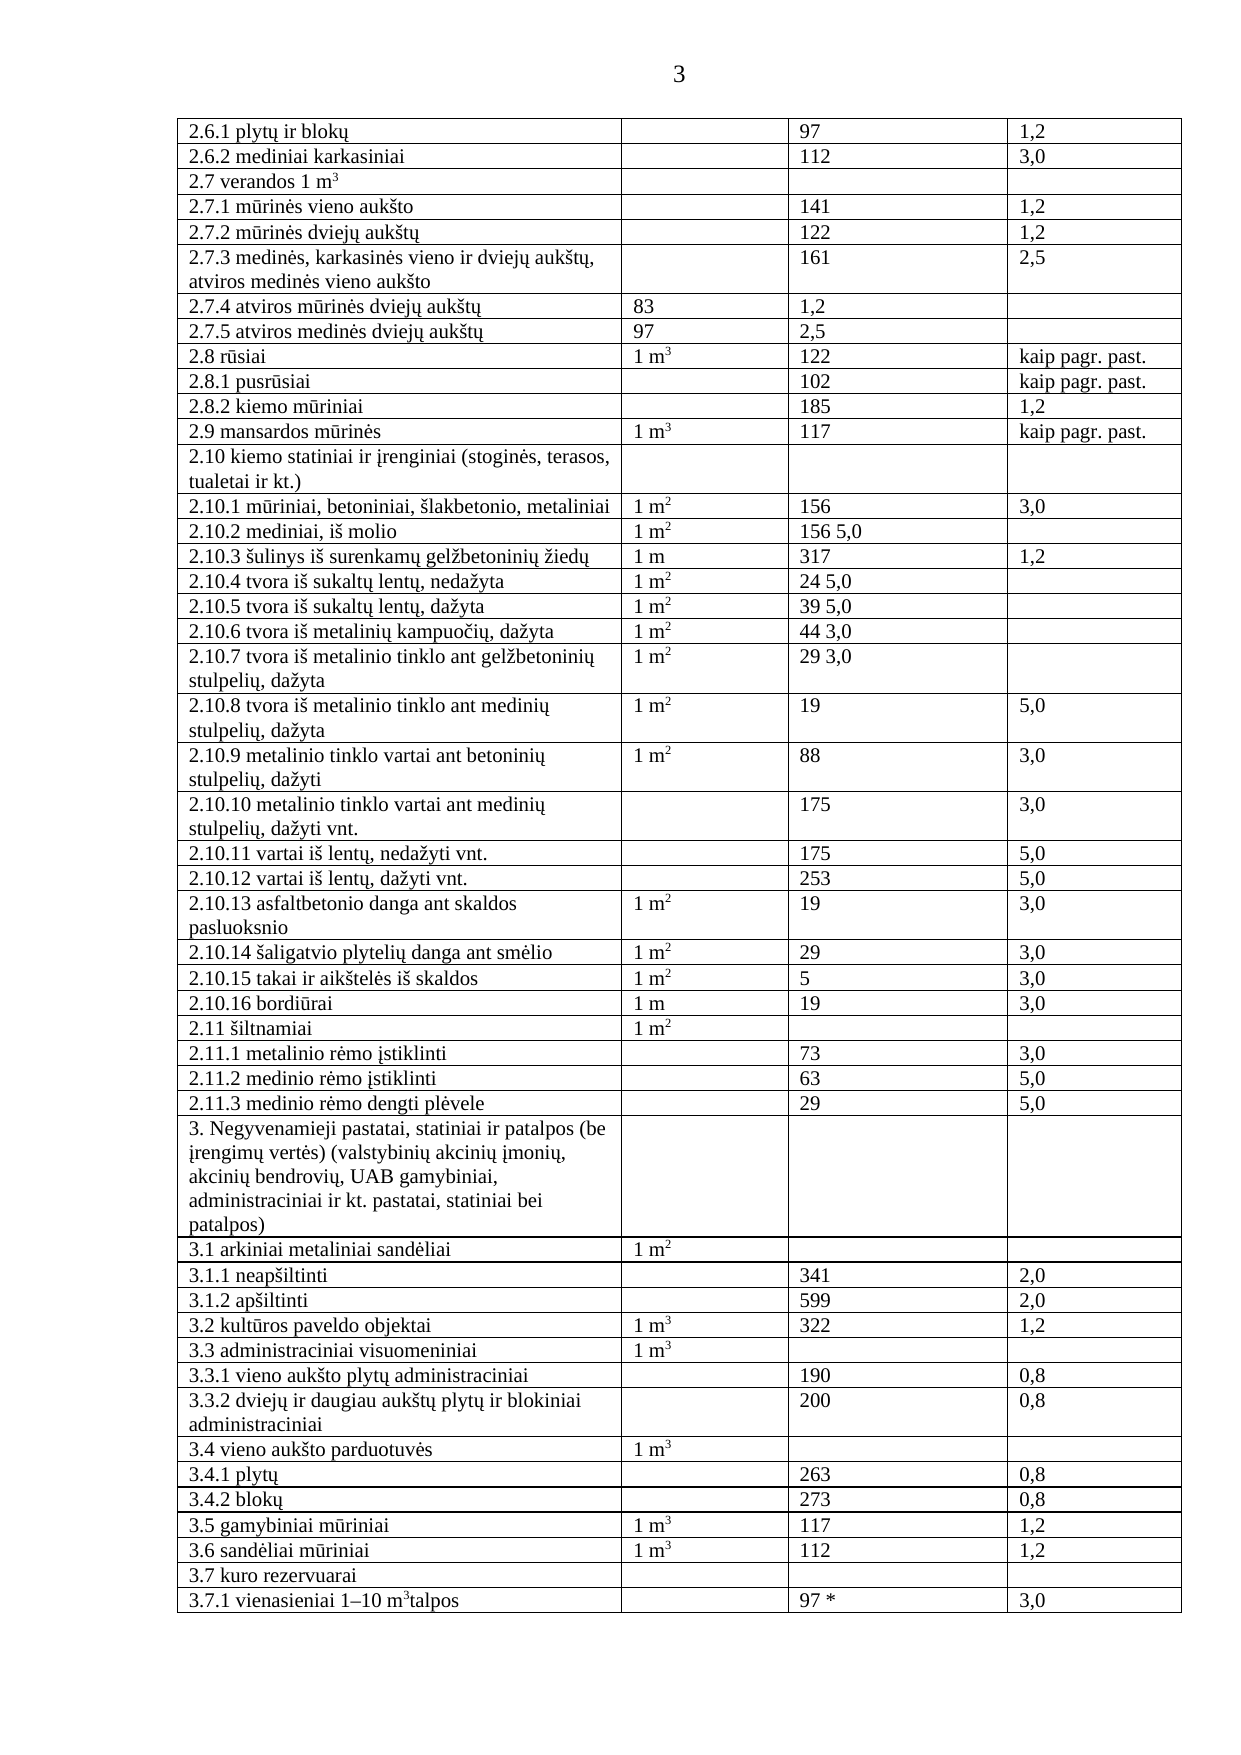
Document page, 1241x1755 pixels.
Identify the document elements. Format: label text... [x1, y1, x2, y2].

table_cell [1008, 445, 1181, 493]
table_cell 2.10 kiemo statiniai ir įrenginiai (stoginės, terasos, tualetai ir kt.) [178, 445, 621, 493]
table_cell 1 m2 [622, 569, 788, 593]
table_cell 1 m3 [622, 1338, 788, 1362]
table_cell 117 [789, 1513, 1007, 1537]
table_cell 599 [789, 1288, 1007, 1312]
table_cell 88 [789, 743, 1007, 791]
table_cell 341 [789, 1263, 1007, 1287]
table_cell 1 m2 [622, 743, 788, 791]
table_cell 122 [789, 220, 1007, 244]
table_cell [789, 1238, 1007, 1261]
table_cell [622, 144, 788, 168]
table_cell 1,2 [1008, 394, 1181, 418]
table_cell 2.6.1 plytų ir blokų [178, 119, 621, 143]
table_cell 29 3,0 [789, 644, 1007, 692]
table_cell 1,2 [1008, 1513, 1181, 1537]
table_cell [622, 1563, 788, 1587]
table_cell [622, 1363, 788, 1387]
table_cell [622, 1116, 788, 1236]
table_cell 317 [789, 544, 1007, 568]
table_cell kaip pagr. past. [1008, 369, 1181, 393]
table_cell 1 m3 [622, 1538, 788, 1562]
table_cell [622, 1488, 788, 1511]
table_cell [1008, 294, 1181, 318]
table_cell [622, 1388, 788, 1436]
table_cell 3.5 gamybiniai mūriniai [178, 1513, 621, 1537]
table_cell 3.3 administraciniai visuomeniniai [178, 1338, 621, 1362]
table_cell 2.10.15 takai ir aikštelės iš skaldos [178, 965, 621, 989]
table_cell 1 m3 [622, 344, 788, 368]
table_cell 3.7 kuro rezervuarai [178, 1563, 621, 1587]
table_cell [622, 1462, 788, 1486]
table_cell 5,0 [1008, 1066, 1181, 1090]
table_cell [1008, 519, 1181, 543]
table_cell 1 m2 [622, 940, 788, 964]
table_cell 29 [789, 1091, 1007, 1115]
table_cell [1008, 1016, 1181, 1040]
table_cell 1 m3 [622, 419, 788, 443]
table_cell 2.10.12 vartai iš lentų, dažyti vnt. [178, 866, 621, 890]
table_cell [789, 1116, 1007, 1236]
table_cell 19 [789, 694, 1007, 742]
table_cell 156 5,0 [789, 519, 1007, 543]
table_cell 3,0 [1008, 965, 1181, 989]
table_cell [622, 1588, 788, 1612]
table_cell [622, 1041, 788, 1065]
table_cell 175 [789, 792, 1007, 840]
table_cell [789, 1437, 1007, 1461]
table_cell 161 [789, 245, 1007, 293]
table_cell 3,0 [1008, 743, 1181, 791]
table_cell 2,0 [1008, 1263, 1181, 1287]
table_cell [622, 1066, 788, 1090]
table_cell 2.10.6 tvora iš metalinių kampuočių, dažyta [178, 619, 621, 643]
table_cell 1 m2 [622, 1016, 788, 1040]
table_cell 3,0 [1008, 940, 1181, 964]
table_cell 2.10.7 tvora iš metalinio tinklo ant gelžbetoninių stulpelių, dažyta [178, 644, 621, 692]
table_cell 5,0 [1008, 694, 1181, 742]
table_cell 5,0 [1008, 866, 1181, 890]
table_cell [622, 792, 788, 840]
table_cell [622, 220, 788, 244]
table_cell 1,2 [1008, 220, 1181, 244]
table_cell kaip pagr. past. [1008, 419, 1181, 443]
table_cell 2.10.10 metalinio tinklo vartai ant medinių stulpelių, dažyti vnt. [178, 792, 621, 840]
table_cell 1,2 [1008, 1538, 1181, 1562]
table_cell 97 * [789, 1588, 1007, 1612]
table_cell [1008, 569, 1181, 593]
table_cell 63 [789, 1066, 1007, 1090]
table_cell 2.10.2 mediniai, iš molio [178, 519, 621, 543]
table_cell [622, 866, 788, 890]
table_cell [789, 1338, 1007, 1362]
table_cell 2.7.2 mūrinės dviejų aukštų [178, 220, 621, 244]
table_cell 141 [789, 195, 1007, 218]
table_cell 1 m2 [622, 494, 788, 518]
table_cell 1,2 [1008, 1313, 1181, 1337]
table_cell 83 [622, 294, 788, 318]
table_cell 2.7.1 mūrinės vieno aukšto [178, 195, 621, 218]
table_cell [622, 369, 788, 393]
table_cell [1008, 169, 1181, 193]
table_cell 2.10.1 mūriniai, betoniniai, šlakbetonio, metaliniai [178, 494, 621, 518]
table_cell 2.10.13 asfaltbetonio danga ant skaldos pasluoksnio [178, 891, 621, 939]
table_cell 117 [789, 419, 1007, 443]
table_cell 2.6.2 mediniai karkasiniai [178, 144, 621, 168]
table_cell 3.4.1 plytų [178, 1462, 621, 1486]
table_cell 3.1.1 neapšiltinti [178, 1263, 621, 1287]
table_cell 3,0 [1008, 991, 1181, 1014]
table_cell [1008, 644, 1181, 692]
table_cell 44 3,0 [789, 619, 1007, 643]
table_cell 97 [789, 119, 1007, 143]
table_cell 39 5,0 [789, 594, 1007, 618]
table_cell 2.10.3 šulinys iš surenkamų gelžbetoninių žiedų [178, 544, 621, 568]
table_cell 200 [789, 1388, 1007, 1436]
table_cell 2,5 [789, 319, 1007, 343]
table_cell 1 m2 [622, 619, 788, 643]
table_cell 102 [789, 369, 1007, 393]
table_cell 3.1.2 apšiltinti [178, 1288, 621, 1312]
table_cell 1 m3 [622, 1513, 788, 1537]
table_cell 3. Negyvenamieji pastatai, statiniai ir patalpos (be įrengimų vertės) (valstybinių akcinių įmonių, akcinių bendrovių, UAB gamybiniai, administraciniai ir kt. pastatai, statiniai bei patalpos) [178, 1116, 621, 1236]
table_cell 156 [789, 494, 1007, 518]
table_cell 3,0 [1008, 494, 1181, 518]
table_cell 3.4.2 blokų [178, 1488, 621, 1511]
table_cell 1 m [622, 544, 788, 568]
table_cell 2.10.8 tvora iš metalinio tinklo ant medinių stulpelių, dažyta [178, 694, 621, 742]
table_cell 2.11 šiltnamiai [178, 1016, 621, 1040]
table_cell [622, 169, 788, 193]
table_cell 1 m2 [622, 965, 788, 989]
table_cell 1,2 [789, 294, 1007, 318]
table_cell 3.3.2 dviejų ir daugiau aukštų plytų ir blokiniai administraciniai [178, 1388, 621, 1436]
table_cell [789, 169, 1007, 193]
table_cell 3,0 [1008, 1588, 1181, 1612]
table_cell 3,0 [1008, 1041, 1181, 1065]
table_cell [622, 1091, 788, 1115]
table_cell 112 [789, 1538, 1007, 1562]
table_cell 2.8.2 kiemo mūriniai [178, 394, 621, 418]
table_cell [789, 1016, 1007, 1040]
table_cell 2.8.1 pusrūsiai [178, 369, 621, 393]
table_cell [1008, 1116, 1181, 1236]
table_cell 253 [789, 866, 1007, 890]
table_cell 112 [789, 144, 1007, 168]
table_cell 2.8 rūsiai [178, 344, 621, 368]
table_cell [622, 394, 788, 418]
table_cell [622, 841, 788, 865]
table_cell 1 m2 [622, 891, 788, 939]
table_cell 0,8 [1008, 1363, 1181, 1387]
table_cell 2,0 [1008, 1288, 1181, 1312]
table_cell [789, 1563, 1007, 1587]
table_cell [622, 1288, 788, 1312]
table_cell 1 m3 [622, 1437, 788, 1461]
table_cell 5 [789, 965, 1007, 989]
table_cell 5,0 [1008, 1091, 1181, 1115]
table_cell [1008, 594, 1181, 618]
table_cell [1008, 319, 1181, 343]
table_cell 19 [789, 991, 1007, 1014]
table_cell 1,2 [1008, 119, 1181, 143]
table_cell [622, 445, 788, 493]
table_cell 322 [789, 1313, 1007, 1337]
table_cell 3.1 arkiniai metaliniai sandėliai [178, 1238, 621, 1261]
table_cell 2,5 [1008, 245, 1181, 293]
table_cell 3.7.1 vienasieniai 1–10 m3talpos [178, 1588, 621, 1612]
table_cell 122 [789, 344, 1007, 368]
table_cell 1 m2 [622, 644, 788, 692]
table_cell 273 [789, 1488, 1007, 1511]
table_cell 1,2 [1008, 195, 1181, 218]
table_cell 3,0 [1008, 144, 1181, 168]
table_cell 2.10.4 tvora iš sukaltų lentų, nedažyta [178, 569, 621, 593]
table_cell 2.7.5 atviros medinės dviejų aukštų [178, 319, 621, 343]
table_cell 190 [789, 1363, 1007, 1387]
table_cell 2.7.3 medinės, karkasinės vieno ir dviejų aukštų, atviros medinės vieno aukšto [178, 245, 621, 293]
table_cell 3.6 sandėliai mūriniai [178, 1538, 621, 1562]
table_cell 0,8 [1008, 1388, 1181, 1436]
table_cell 2.10.11 vartai iš lentų, nedažyti vnt. [178, 841, 621, 865]
table_cell 185 [789, 394, 1007, 418]
table_cell [622, 245, 788, 293]
table_cell 97 [622, 319, 788, 343]
table_cell 1 m2 [622, 694, 788, 742]
table_cell 175 [789, 841, 1007, 865]
table_cell [1008, 1437, 1181, 1461]
table_cell [789, 445, 1007, 493]
table_cell 2.10.14 šaligatvio plytelių danga ant smėlio [178, 940, 621, 964]
table_cell [622, 119, 788, 143]
table_cell 1 m2 [622, 594, 788, 618]
table_cell [1008, 1338, 1181, 1362]
table_cell 2.9 mansardos mūrinės [178, 419, 621, 443]
table_cell [1008, 1563, 1181, 1587]
table_cell 2.7 verandos 1 m3 [178, 169, 621, 193]
table_cell [622, 1263, 788, 1287]
table_cell 2.10.5 tvora iš sukaltų lentų, dažyta [178, 594, 621, 618]
table_cell 73 [789, 1041, 1007, 1065]
table_cell 2.10.16 bordiūrai [178, 991, 621, 1014]
table_cell 1,2 [1008, 544, 1181, 568]
table_cell 1 m2 [622, 1238, 788, 1261]
table_cell 1 m [622, 991, 788, 1014]
table_cell 263 [789, 1462, 1007, 1486]
table_cell 24 5,0 [789, 569, 1007, 593]
table_cell 2.11.3 medinio rėmo dengti plėvele [178, 1091, 621, 1115]
table_cell 5,0 [1008, 841, 1181, 865]
table_cell 0,8 [1008, 1488, 1181, 1511]
table_cell 3.2 kultūros paveldo objektai [178, 1313, 621, 1337]
table_cell 2.7.4 atviros mūrinės dviejų aukštų [178, 294, 621, 318]
table_cell 2.11.2 medinio rėmo įstiklinti [178, 1066, 621, 1090]
table_cell 0,8 [1008, 1462, 1181, 1486]
table_cell [622, 195, 788, 218]
table_cell [1008, 619, 1181, 643]
table_cell 2.11.1 metalinio rėmo įstiklinti [178, 1041, 621, 1065]
table_cell 3.4 vieno aukšto parduotuvės [178, 1437, 621, 1461]
table_cell [1008, 1238, 1181, 1261]
table_cell 1 m2 [622, 519, 788, 543]
table_cell kaip pagr. past. [1008, 344, 1181, 368]
table_cell 19 [789, 891, 1007, 939]
table_cell 3,0 [1008, 891, 1181, 939]
table_cell 3.3.1 vieno aukšto plytų administraciniai [178, 1363, 621, 1387]
table_cell 2.10.9 metalinio tinklo vartai ant betoninių stulpelių, dažyti [178, 743, 621, 791]
table_cell 3,0 [1008, 792, 1181, 840]
table_cell 29 [789, 940, 1007, 964]
table_cell 1 m3 [622, 1313, 788, 1337]
